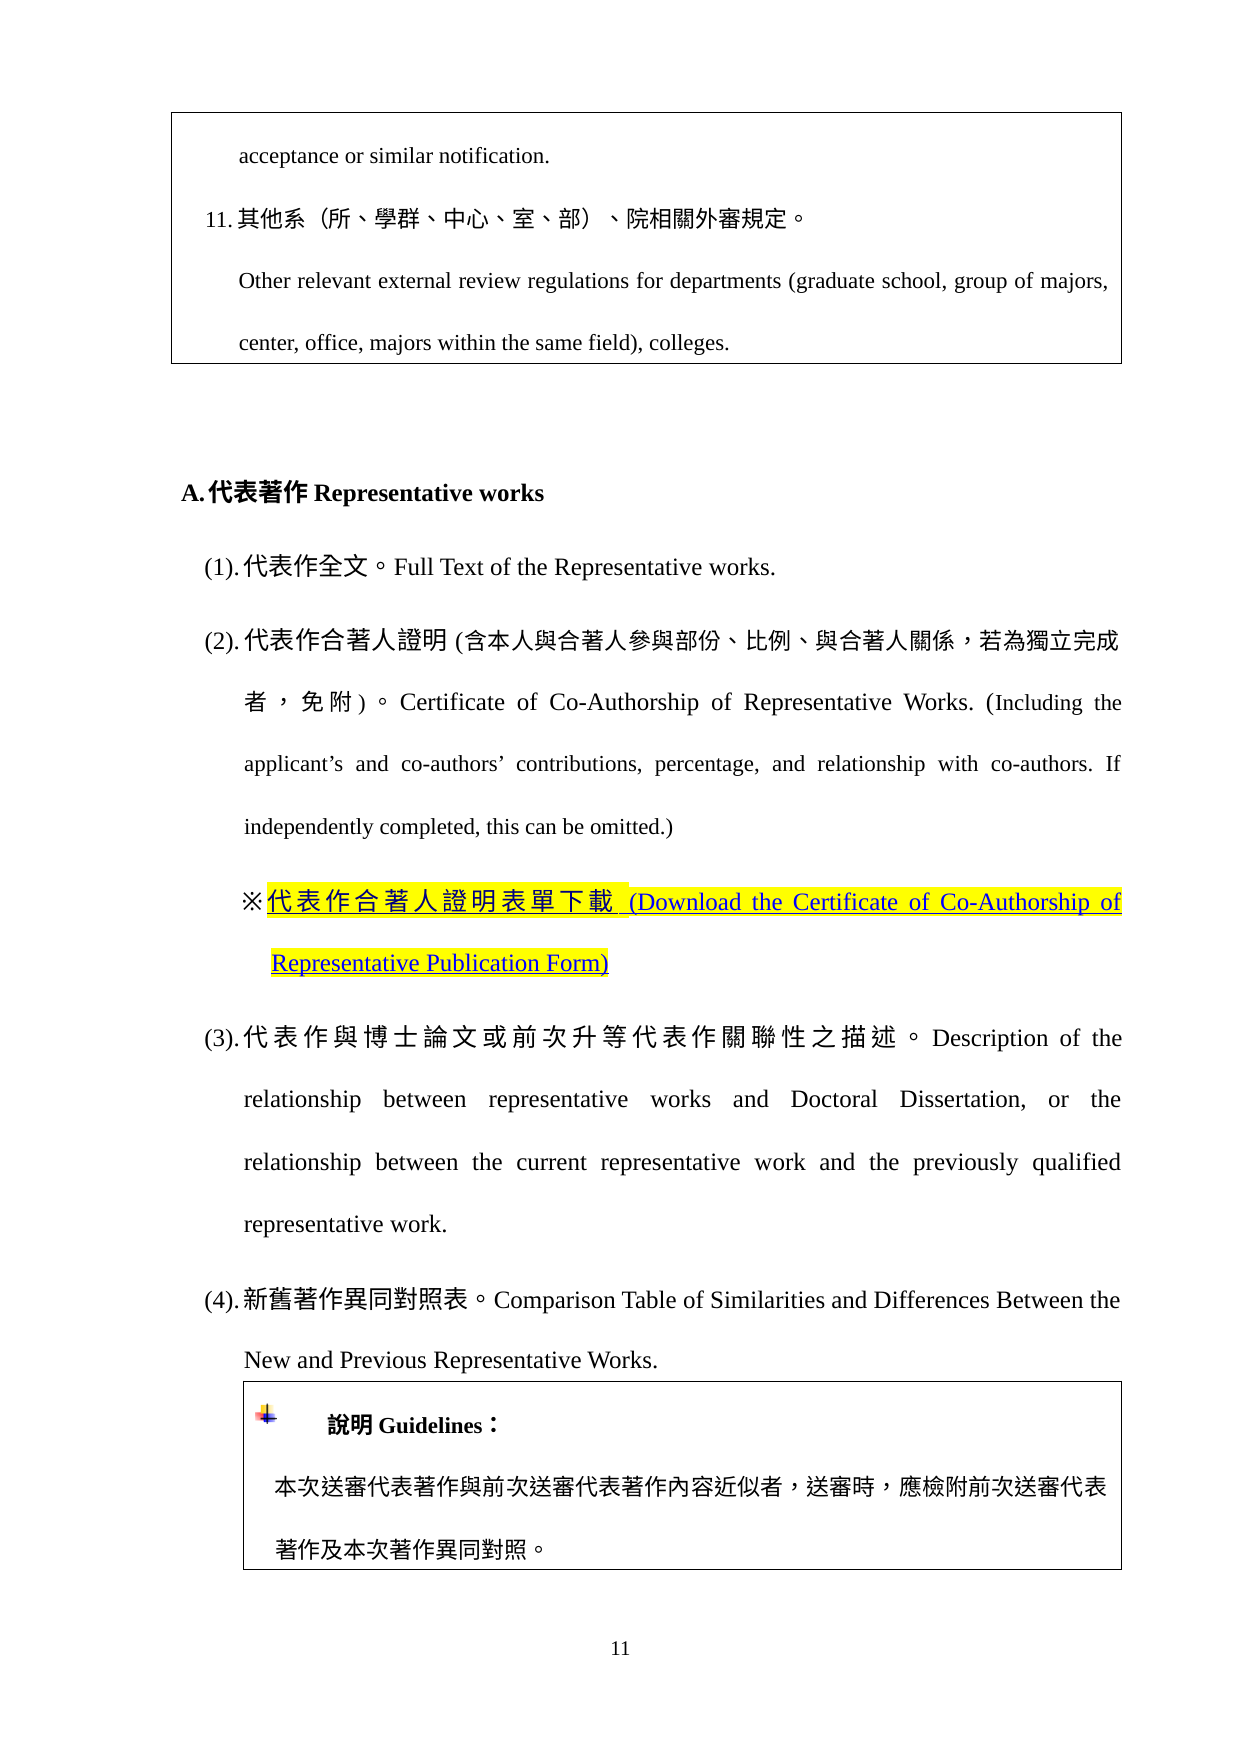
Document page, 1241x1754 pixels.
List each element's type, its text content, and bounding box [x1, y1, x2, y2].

table_header 應符合下列規定（敬請詳閱專科以上學校教師資格審定辦法）: Shall comply with the following regulations. (Please refer to 'Regulations Governing Accreditation of Teacher Qualifications at Junior Colleges and Institutions of Higher Education'): 有送審教師個人之原創性，且非僅以整理、增刪、組合或編排他人著作而成之編著或其他非研究成果著作送審。國家科學及技術委員會補助人文學及社會科學經典譯注研究計畫成果，符合前述規定者，得作為送審之著作。 The works submitted for an accreditation review shall be the applicant’s individual original work, and not simply produced by rearranging, adding to or deleting from, compiling, and/or editing the work（s）or other non-research results of any other person（s）. Research outcomes from projects funded by the National Science and Technology Council for the annotation and translation of humanities and social sciences classics that meet the aforementioned requirements may be submitted as works for review. 以外文撰寫者，附具中文摘要，其以英文以外之外文撰寫者，得以英文摘要代之；如國內無法覓得相關領域內通曉該外文之審查人選時，學校得要求該著作全文翻譯為中文或英文。 If a work is in a language other than in Chinese, the applicant shall attach an abstract written in Chinese. If a work is written in a foreign language other than English, the abstract may be written in English instead. If it has not been possible to find reviewers in Taiwan who are in an associated field and are proficient in the foreign language in which the work is written when selecting reviewers, the institution may request a complete translation of the works into either Chinese or English. 送審著作至多五件為原則，以二種以上著作送審者，應自行擇定代表著作及參考著作。其屬一系列之相關研究者，得合併為代表著作，至多四件，並請於著作名稱後載名代表著作1、代表著作2、……；代表著作應為第一作者或責任 (或通訊 )作者，需以元智大學名義出版或發表(或已接受)者。前經教師資格審定不合格者，重新提出申請時，其送審著作應增加或更換一件以上。關於送審著作件數，各學院(或同級)、學系(或同級)升等審查細則另有規定者，從其規定。 The applicant shall submit a maximum of five items, for those submitting two or more works for review, please decide which one will be the representative works and which one will be the reference material. If the works are part of a related series of research, they may be combined into representative works, up to a maximum of four. Please indicate "Representative Work 1," "Representative Work 2," etc., after the title of the work. Representative works must be authored as the first author or corresponding author and must be published or accepted for publication under the name of Yuan Ze University. For writings who have previously been unqualified for the accreditation review, when resubmitting an application, more than one additional or replacement work shall be submitted for an accreditation review. Regarding the number of works submitted for review, if the colleges (or equivalent units) or departments (or equivalent units) have additional regulations specified in their promotion review guidelines, such regulations shall prevail. 依111.08.17專科以上學校教師資格審定辦法修正 FAQ說明： Q11：升等未獲通過時，代表作得再為代表表送審，但整體送審著作應增替一件以上，計算方式為何？(專科以上學校教師資格審定辦法第21條) 說明：教師資格審定(升等)未獲通過時，代表作得再次作為代表作提出申請，惟其整體著作需新增或更替一件以上。舉例如下： 案例1：原送審代表作 A+參考作 BCDE，送審未過時，得重新以代表作A+參考作 BCDF 提出申請。 案例2：原送審代表作 A+參考作 BCD，送審未過時，得重新以代表作 A+BCDE 提出申請。 Explanation of the FAQ for 'Regulations Governing Accreditation of Teacher Qualifications at Junior Colleges and Institutions of Higher Education', as of August 17, 2022: Q11: When an accreditation review is not approved, more than one additional or replacement work shall be resubmitted for the review. How is this calculated? (based on Article 21 of 'Regulations Governing Accreditation of Teacher Qualifications at Junior Colleges and Institutions of Higher Education') Explanation: For writings which have previously been unqualified for the accreditation review, when resubmitting an application, more than one additional or replacement work shall be submitted for an accreditation review. Examples are as follows: Case 1: If the original submission was Representative Work A + Reference Works BCDE, and the review was not approved, you may reapply with Representative Work A + Reference Works BCDF. Case 2: If the original submission was Representative Work A + Reference Works BCD, and the review was not approved, you may reapply with Representative Work A + Reference Works BCDE. 為送審人取得前一等級教師資格後所公開出版或發表；送審人曾於境外擔任專任教師之年資，經採計為升等年資者，其送審專門著作、作品、成就證明或技術報告得予併計。 The works shall have been published or issued since the applicant was accredited at their current level. If seniority that the applicant accrued while teaching overseas in a full-time position has been considered as seniority for promotion, academic writing, creative works, evidence of achievement, or technical reports that were produced when the applicant was teaching overseas that are submitted for an accreditation review may be amalgamated. 「專門著作」應符合為已出版公開發行或經出版社出具證明將出版公開發行之專書、於國內外學術或專業刊物發表，或具正式審查程序，並得公開及利用之電子期刊，或經前開刊物，出具證明將定期發表、在國內外具有正式審查程序研討會發表，且集結成冊出版公開發行、以光碟發行或於網路公開發行之著作。 The academic writings referred to those which have been published and distributed or accepted for publication and distribution by a publishing house which has issued a certificate to this effect. Journal articles published in domestic and/or foreign scholarly journals or professional journals, or e-journals with a formal peer-review process and that may publish and use such articles, or articles that have been accepted for publication by a journal as just described, in which case the applicant shall submit documentary evidence that the journal will be issued within a fixed period. Papers that have been through a formal peer-review process included in proceedings of a domestic and/or overseas conference, and made public and distributed in the form of a volume, or CD, or online. 送審之專門著作若為學術性刊物發表之論文抽印本已載明發表之學術性刊物名稱、卷期及時間者，送審時無需附原刊；未載明者，應附送原刊封面及目錄之影印本，以利審核。已為接受將定期發表者，應附接受函之證明。代表作及參考作屬專門著作，採開放取用（Open Access）出版，應提供公開網址佐證。學術研討會發表之論文，應檢附該論文集之出版頁（含出版者、發行人、發行日期等）；「經出版公開發行」係指由出版社或圖書公司印製發行，並於版權頁載明作者、出版者、發行人、發行日期、及定價等相關資料，並附出版社或圖書公司開立之出版證明，自行出版或未符合上開規定者不予受理。 If the submitted academic writings are reprints of papers published in academic journals, they must clearly state the name of the academic journal, volume, issue (or DOI number for online publication), and date. If not stated, a photocopy of the original cover and table of contents should be attached. For works accepted for future publication, an acceptance letter must be included. For representative and reference works categorized as specialized works and published under Open Access, the public URL must be provided as supporting evidence. For papers presented at conferences, the publication page of the conference proceedings (including publisher, editor, and publication date) should be provided. "Published and publicly released" means publication and distribution by a publisher or book company, with the copyright page clearly stating the author, publisher, distributor, publication date, and price data, along with a publication certificate issued by the publisher or book company. Self-published works or those not meeting the above requirements will not be accepted. 以專門著作、作品、成就證明或技術報告送審合格者，應依專科以上學校教師資格審定辦法規定公開出版發行。但涉及機密、申請專利或依法不得公開，經學校認定者，得不予公開出版或於一定期間內不予公開出版。 An applicant who submits academic writings, works, evidence of achievement, or technical reports for an accreditation review and has their accreditation qualified shall publish and distribute their academic writing in accordance with the provisions of 'Regulations Governing Accreditation of Teacher Qualifications at Junior Colleges and Institutions of Higher Education'. If, however, submitted writing contains confidential information, information pertaining to a patent application, or information that the law does not permit to be disclosed, and this has been verified by the institution, it is permitted to not publish the writing in question or to place it under embargo from being published for a prescribed period. 代表著作須與送審人任教科目性質相關且非為學位論文之一部份。但未曾以該學位論文送審或屬學位論文延續性研究者，經送審人主動提出說明，並經專業審查認定代表作具相當程度創新者，不在此限。 The nature of the representative work shall be related to the subject taught by the applicant, but shall not be part of any degree thesis or dissertation. If, however, their degree treatise has not previously been submitted for an accreditation review, or if the representative work is part of research that is a continuation of their degree treatise, and the applicant has provided explanatory details on their own initiative and a professional assessment has determined that the submitted work contains a considerable degree of innovation and/or new ideas, the representative work is not subject to this requirement. 代表作係數人合著者，僅得由其中一人送審；送審時，送審人以外他人應放棄以該專門著作、作品、成就證明或技術報告作為代表作送審之權利。送審人應以書面具體說明其參與部分、比例，與合著人關係並由合著人簽章證明，但有下列情形之一者，不在此限：一、送審人為中央研究院院士，免繳交合著人簽章證明。二、送審人為第一作者或通信（訊）作者，免繳交其國外非第一作者或通信（訊）作者之合著人簽章證明。合著人因故無法簽章證明時，送審人應以書面具體說明其參與部分，及無法取得合著人簽章證明之原因，經校級教評會審議同意者，得予免附。 If the representative work has been co-authored by several people, only one of the co-authors may submit that work for an accreditation review; the other persons shall relinquish their right to submit that academic work, creative work, evidence of achievements, or technical reports as a representative work for a review of their own individual eligibility for an accreditation. The applicant shall specify in writing the part of the work in which they participated, and the other co-authors shall sign and certify the written statement, unless one of the following circumstances applies: 1. The applicant is an academician at Academia Sinica and is exempt from having to submit any co-author’s signed certification. 2. The applicant is the first author or the author for correspondence (communication) and is exempted from submitting a co-author’s signed certification for any overseas co-author who was not the first author and was not the author for correspondence (communication). When for some reason any co-author referred to in the previous paragraph is unable to provide their co-author’s signature and certification, the applicant shall specify in writing the part in which that co-author participated and the reasons why their signature and certification cannot be obtained and submit these explanations to the faculty evaluation committee of school handling the review for its consideration, and if the faculty evaluation committee of school agrees, the applicant is permitted to not attach that co-author’s signature and certification. 國內外學術或專業刊物接受將定期發表之證明送審者，其代表作應自該刊物出具接受證明之日起一年內發表，並自發表之日起二個月內，將該專門著作送交學校查核並存檔；其因不可歸責於送審人之事由，而未能於一年內發表者，至多以該刊物出具接受證明之日起三年內為限。 If the applicant submits evidence for an accreditation review that their representative work has been accepted for publication within a definite period by a domestic or foreign scholarly journal or professional journal, the representative work shall be published within one year from the date that the journal issued its letter of acceptance or similar notification, and the applicant shall submit a copy of the academic work to the institution for checking and filing within two months after the work is published. If for some reasons not attributable to the applicant the work is not able to be published within that one year, the maximum possible extension period is three years from the date that the journal issued its original letter of acceptance or similar notification. 其他系（所、學群、中心、室、部）、院相關外審規定。 Other relevant external review regulations for departments (graduate school, group of majors, center, office, majors within the same field), colleges. [172, 113, 1121, 363]
list 代表作與博士論文或前次升等代表作關聯性之描述。Description of the relationship between representative works and Doctoral Dissertation, or the relationship between the current representative work and the previously qualified representative work. [204, 994, 1122, 1244]
list 新舊著作異同對照表。Comparison Table of Similarities and Differences Between the New and Previous Representative Works. [204, 1256, 1122, 1381]
list 代表作合著人證明 (含本人與合著人參與部份、比例、與合著人關係，若為獨立完成者，免附)。Certificate of Co-Authorship of Representative Works. (Including the applicant’s and co-authors’ contributions, percentage, and relationship with co-authors. If independently completed, this can be omitted.) [204, 597, 1122, 847]
list 代表著作Representative works [181, 449, 1122, 512]
table_header 說明Guidelines： 本次送審代表著作與前次送審代表著作內容近似者，送審時，應檢附前次送審代表著作及本次著作異同對照。 [244, 1382, 1121, 1569]
text ※代表作合著人證明表單下載 (Download the Certificate of Co-Authorship of Representative Publication Form) [242, 858, 1122, 983]
list 代表作全文。Full Text of the Representative works. [204, 523, 1122, 586]
